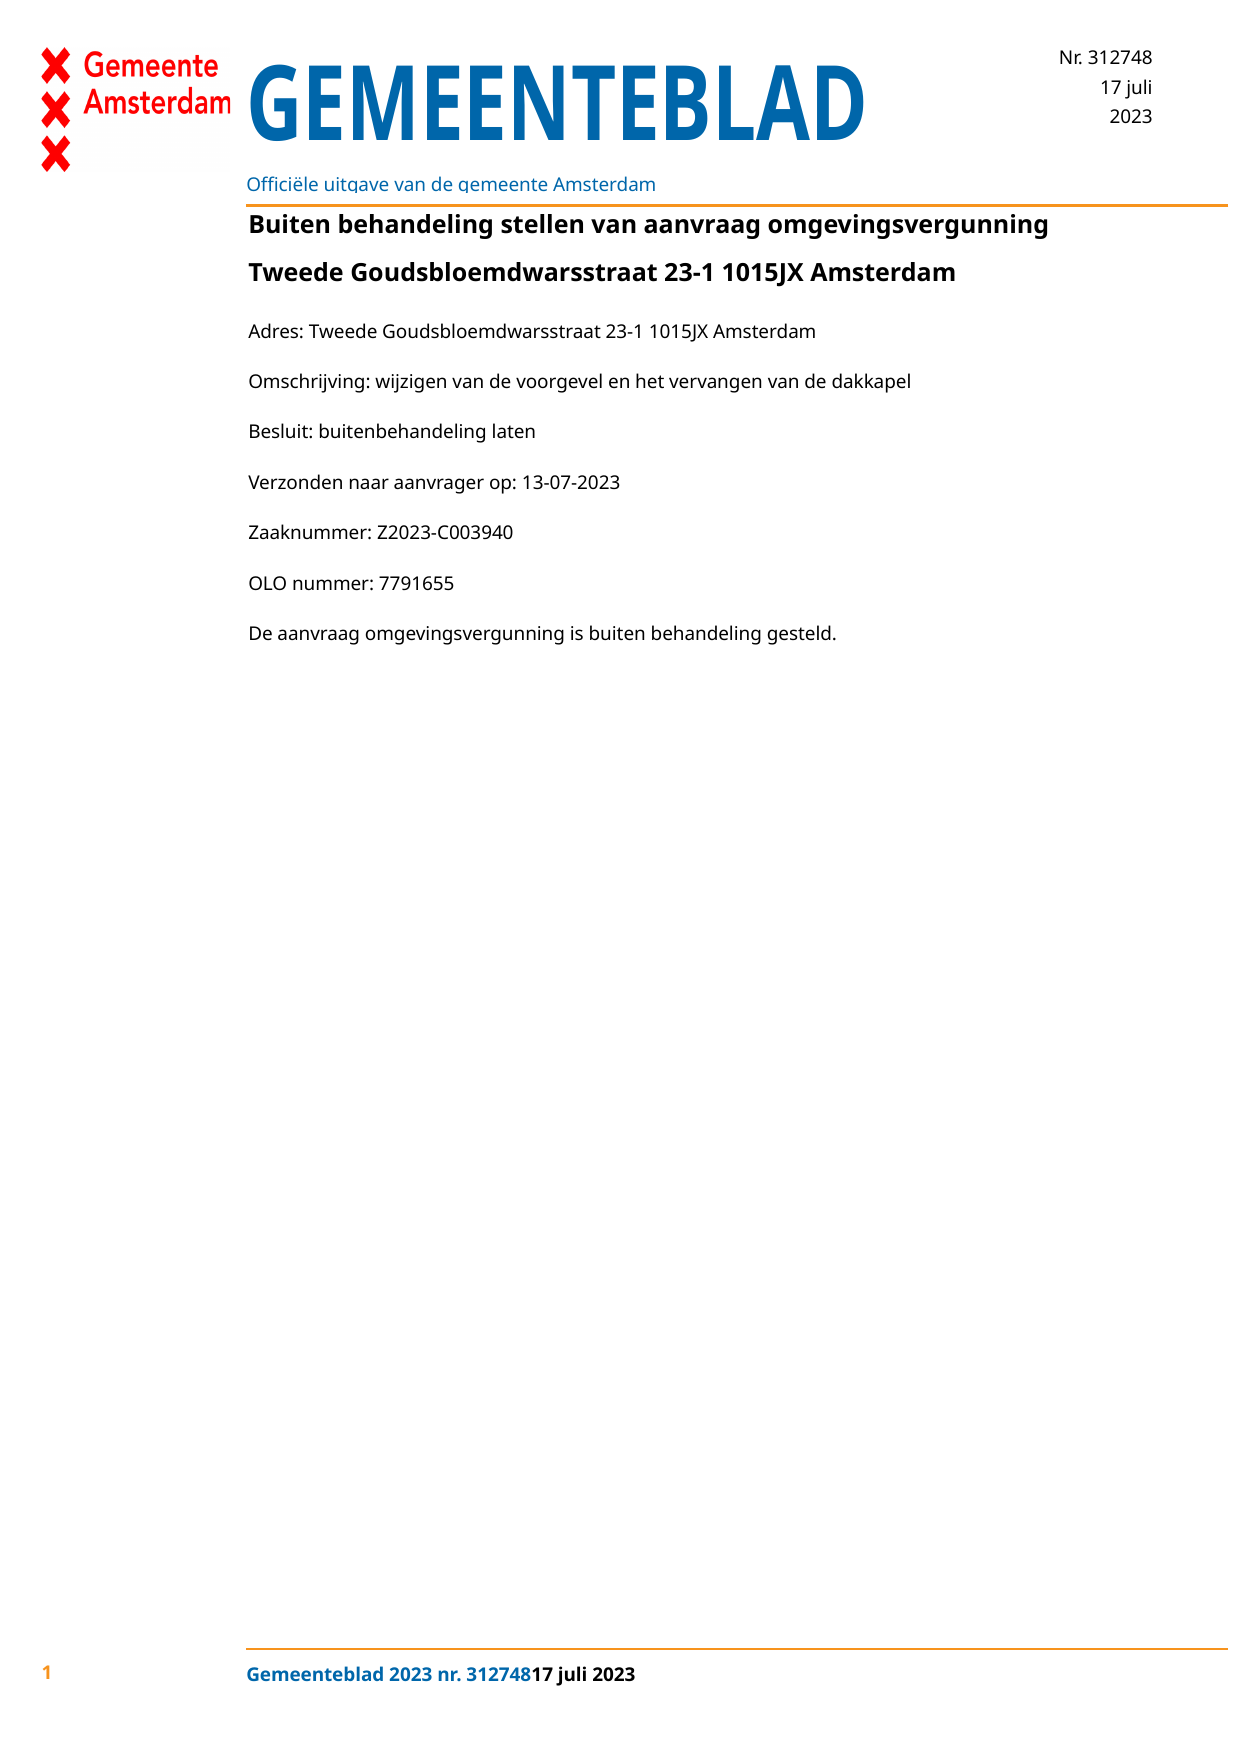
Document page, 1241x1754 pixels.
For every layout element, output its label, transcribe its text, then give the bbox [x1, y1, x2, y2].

text Besluit: buitenbehandeling laten [248, 419, 1152, 444]
text Adres: Tweede Goudsbloemdwarsstraat 23-1 1015JX Amsterdam [248, 318, 1152, 344]
text Omschrijving: wijzigen van de voorgevel en het vervangen van de dakkapel [248, 368, 1152, 394]
text Buiten behandeling stellen van aanvraag omgevingsvergunning Tweede Goudsbloemdwarsstraat 23-1 1015JX Amsterdam [248, 207, 1152, 288]
picture [41, 47, 231, 172]
text Verzonden naar aanvrager op: 13-07-2023 [248, 469, 1152, 495]
text De aanvraag omgevingsvergunning is buiten behandeling gesteld. [248, 620, 1152, 646]
text OLO nummer: 7791655 [248, 570, 1152, 596]
text Zaaknummer: Z2023-C003940 [248, 519, 1152, 545]
